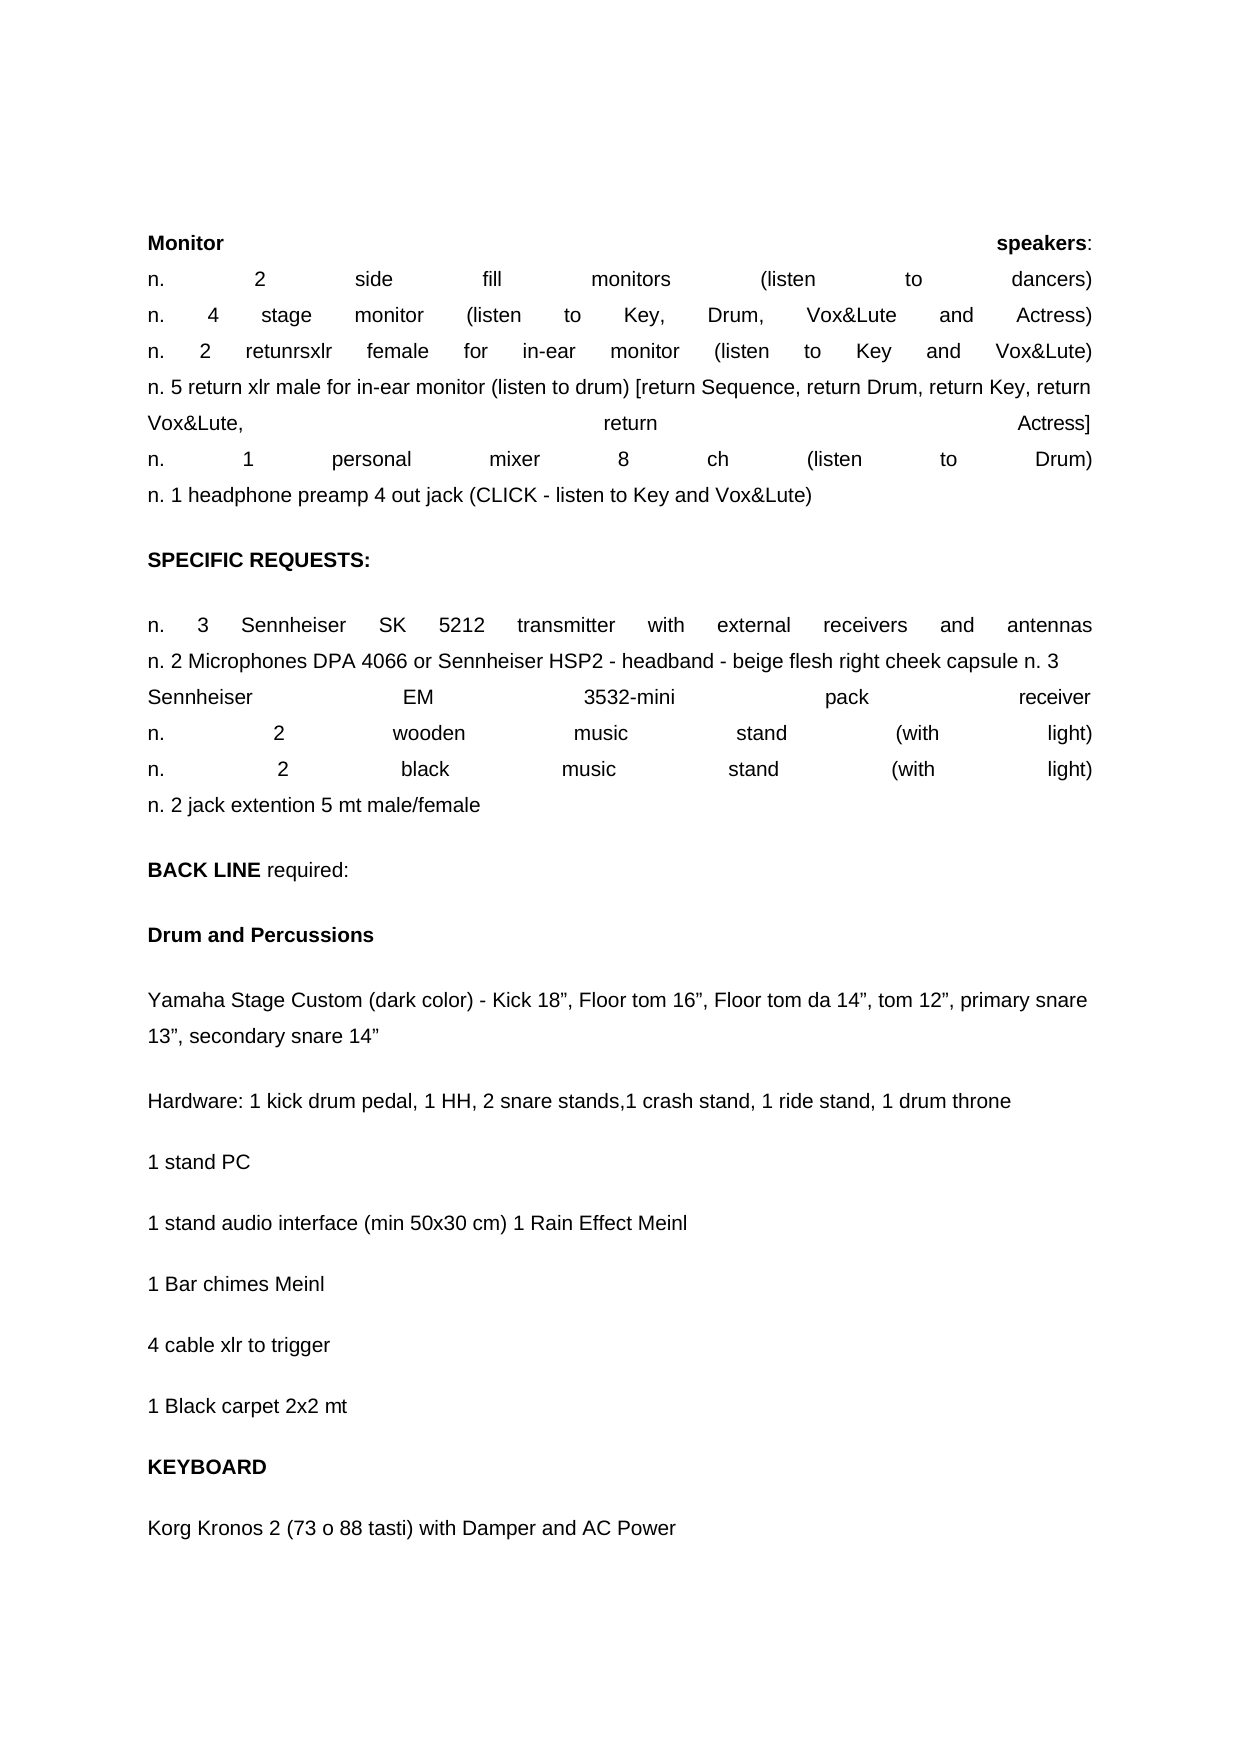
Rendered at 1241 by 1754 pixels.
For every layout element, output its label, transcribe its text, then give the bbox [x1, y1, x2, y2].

text n. 3 Sennheiser SK 5212 transmitter with external receivers and antennas [147, 613, 1119, 637]
text n. 2 jack extention 5 mt male/female [147, 792, 1119, 816]
text n. 4 stage monitor (listen to Key, Drum, Vox&Lute and Actress) [147, 303, 1119, 327]
text n. 1 personal mixer 8 ch (listen to Drum) [147, 447, 1119, 471]
text n. 5 return xlr male for in-ear monitor (listen to drum) [return Sequence, return Drum, return Key, return Vox&Lute, return Actress] [147, 375, 1093, 434]
text n. 2 side fill monitors (listen to dancers) [147, 267, 1119, 291]
text BACK LINE required: [147, 857, 1119, 881]
text n. 1 headphone preamp 4 out jack (CLICK - listen to Key and Vox&Lute) [147, 482, 1119, 506]
text 4 cable xlr to trigger 1 Black carpet 2x2 mt KEYBOARD [147, 1333, 348, 1479]
subtitle Monitor speakers: [147, 231, 1119, 255]
text n. 2 retunrsxlr female for in-ear monitor (listen to Key and Vox&Lute) [147, 339, 1119, 363]
text Korg Kronos 2 (73 o 88 tasti) with Damper and AC Power [147, 1516, 1119, 1540]
text n. 2 Microphones DPA 4066 or Sennheiser HSP2 - headband - beige flesh right cheek capsule n. 3 Sennheiser EM 3532-mini pack receiver [147, 649, 1093, 708]
text Yamaha Stage Custom (dark color) - Kick 18”, Floor tom 16”, Floor tom da 14”, tom 12”, primary snare 13”, secondary snare 14” [147, 988, 1094, 1048]
text n. 2 black music stand (with light) [147, 756, 1119, 780]
subtitle Drum and Percussions [147, 923, 1119, 947]
text Hardware: 1 kick drum pedal, 1 HH, 2 snare stands,1 crash stand, 1 ride stand, 1 drum throne 1 stand PC [147, 1089, 1014, 1174]
text 1 stand audio interface (min 50x30 cm) 1 Rain Effect Meinl 1 Bar chimes Meinl [147, 1211, 690, 1296]
subtitle SPECIFIC REQUESTS: [147, 548, 1119, 572]
text n. 2 wooden music stand (with light) [147, 721, 1119, 744]
